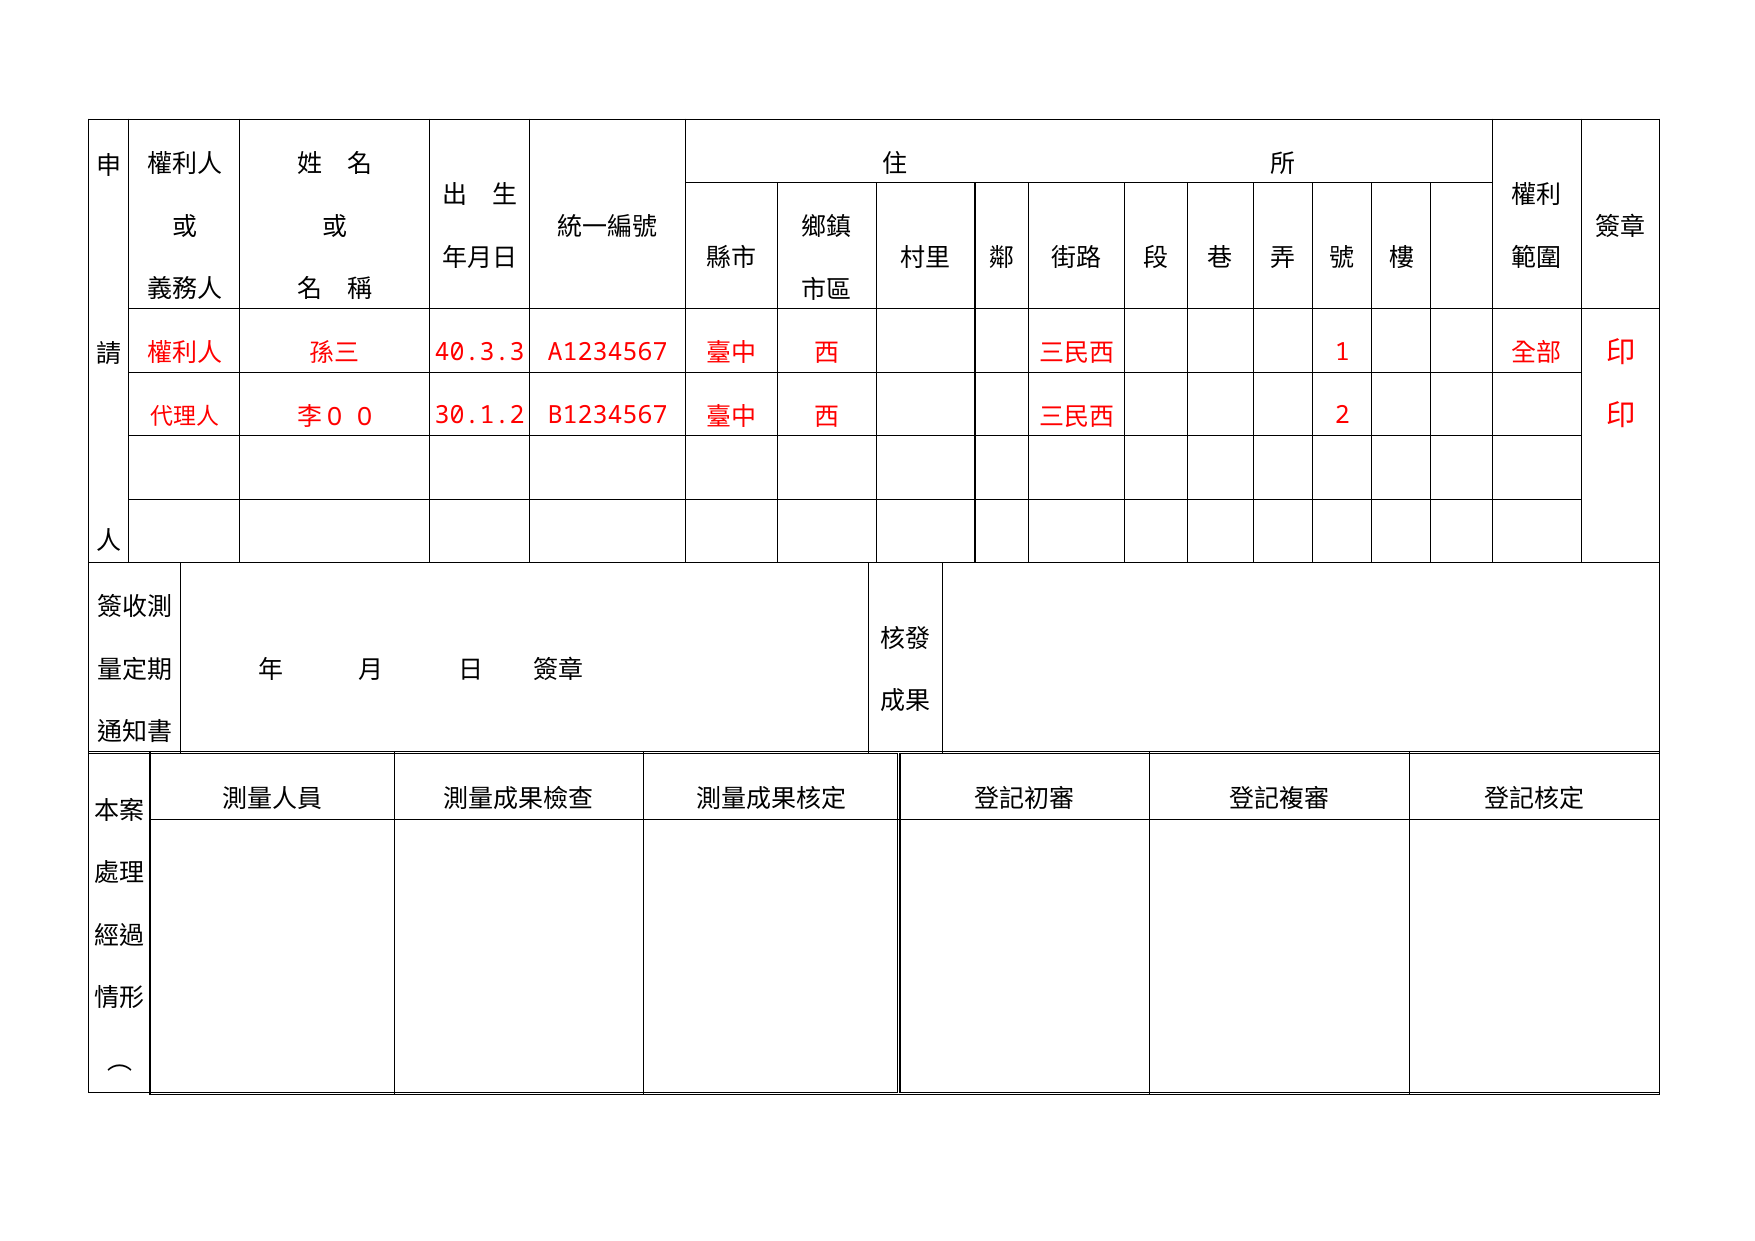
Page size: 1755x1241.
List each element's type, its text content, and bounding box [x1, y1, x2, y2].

table_cell 簽收測量定期通知書 [89, 563, 180, 751]
table_cell [1125, 373, 1187, 435]
table_cell [943, 563, 1659, 751]
table_cell [1150, 820, 1409, 1092]
table_cell [1660, 499, 1668, 562]
table_cell [1660, 308, 1668, 372]
table_cell [1660, 562, 1668, 751]
table_cell [151, 820, 394, 1092]
table_cell 權利人 [129, 309, 239, 372]
table_cell [1372, 373, 1430, 435]
table_cell [1660, 182, 1668, 308]
table_cell 西 [778, 309, 876, 372]
table_cell [1313, 436, 1371, 499]
table_cell [1254, 373, 1312, 435]
table_cell 年 月 日 簽章 [181, 563, 868, 751]
table_cell [1660, 819, 1668, 1092]
table_cell [1254, 436, 1312, 499]
table_cell 姓 名 或 名 稱 [240, 120, 429, 308]
table_cell [1410, 820, 1659, 1092]
table_cell [1660, 435, 1668, 499]
table_cell 登記初審 [901, 754, 1149, 819]
table_cell [877, 373, 974, 435]
table_cell 村里 [877, 183, 974, 308]
table_cell 測量人員 [151, 754, 394, 819]
table_cell [778, 436, 876, 499]
table_cell [778, 500, 876, 562]
table_cell 段 [1125, 183, 1187, 308]
table_cell 登記複審 [1150, 754, 1409, 819]
table_cell [1125, 500, 1187, 562]
table_cell [1313, 500, 1371, 562]
table_cell 測量成果核定 [644, 754, 897, 819]
table_cell [1188, 436, 1253, 499]
table_cell 測量成果檢查 [395, 754, 643, 819]
table_cell [1431, 373, 1492, 435]
table_cell [1125, 436, 1187, 499]
table_cell [976, 373, 1028, 435]
table_cell [395, 820, 643, 1092]
table_cell [644, 820, 897, 1092]
table_cell 本案處理經過情形︵ 以下各欄 申請人請勿填寫 ︶ [89, 754, 149, 1092]
table_cell 統一編號 [530, 120, 685, 308]
table_cell 巷 [1188, 183, 1253, 308]
table_cell [686, 436, 777, 499]
table_cell [1254, 309, 1312, 372]
table_cell [976, 500, 1028, 562]
table_cell [686, 500, 777, 562]
table_cell 核發成果 [869, 563, 942, 751]
table_cell [1493, 500, 1581, 562]
table_cell 出 生 年月日 [430, 120, 529, 308]
table_cell A1234567 [530, 309, 685, 372]
table_cell 三民西 [1029, 309, 1124, 372]
table_cell [976, 309, 1028, 372]
table_cell [1372, 436, 1430, 499]
table_cell 住 所 [686, 120, 1492, 182]
table_cell [1372, 309, 1430, 372]
table_cell 西 [778, 373, 876, 435]
table_cell [1493, 373, 1581, 435]
table_cell 權利 範圍 [1493, 120, 1581, 308]
table_cell [1188, 373, 1253, 435]
table_cell [1029, 500, 1124, 562]
table_cell [976, 436, 1028, 499]
table_cell 李O O [240, 373, 429, 435]
table_cell [1188, 500, 1253, 562]
table_cell [1254, 500, 1312, 562]
table_cell 申 請 人 [89, 120, 128, 562]
table_cell 鄰 [976, 183, 1028, 308]
table_cell [1188, 309, 1253, 372]
table_cell [430, 436, 529, 499]
table_cell [1029, 436, 1124, 499]
table_cell 臺中 [686, 373, 777, 435]
table_cell [877, 436, 974, 499]
table_cell [901, 820, 1149, 1092]
table_cell [1660, 119, 1668, 182]
table_cell 30.1.2 [430, 373, 529, 435]
table_cell [1431, 309, 1492, 372]
table_cell 權利人 或 義務人 [129, 120, 239, 308]
table_cell 全部 [1493, 309, 1581, 372]
table_cell [1431, 500, 1492, 562]
table_cell [1431, 183, 1492, 308]
table_cell [240, 436, 429, 499]
table_cell [240, 500, 429, 562]
table_cell 街路 [1029, 183, 1124, 308]
table_cell 弄 [1254, 183, 1312, 308]
table_cell 40.3.3 [430, 309, 529, 372]
table_cell 代理人 [129, 373, 239, 435]
table_cell 孫三 [240, 309, 429, 372]
table_cell 樓 [1372, 183, 1430, 308]
table_cell [129, 500, 239, 562]
table_cell [877, 309, 974, 372]
table_cell 1 [1313, 309, 1371, 372]
table_cell 登記核定 [1410, 754, 1659, 819]
table_cell [1660, 372, 1668, 435]
table_cell 2 [1313, 373, 1371, 435]
table_cell 臺中 [686, 309, 777, 372]
table_cell 號 [1313, 183, 1371, 308]
table_cell B1234567 [530, 373, 685, 435]
table_cell [877, 500, 974, 562]
table_cell 簽章 [1582, 120, 1659, 308]
table_cell 鄉鎮 市區 [778, 183, 876, 308]
table_cell [1660, 751, 1668, 819]
table_cell 縣市 [686, 183, 777, 308]
table_cell [1431, 436, 1492, 499]
table_cell [1125, 309, 1187, 372]
table_cell 三民西 [1029, 373, 1124, 435]
table_cell [1372, 500, 1430, 562]
table_cell 印 印 [1582, 309, 1659, 562]
table_cell [530, 436, 685, 499]
table_cell [1493, 436, 1581, 499]
table_cell [129, 436, 239, 499]
table_cell [530, 500, 685, 562]
table_cell [430, 500, 529, 562]
